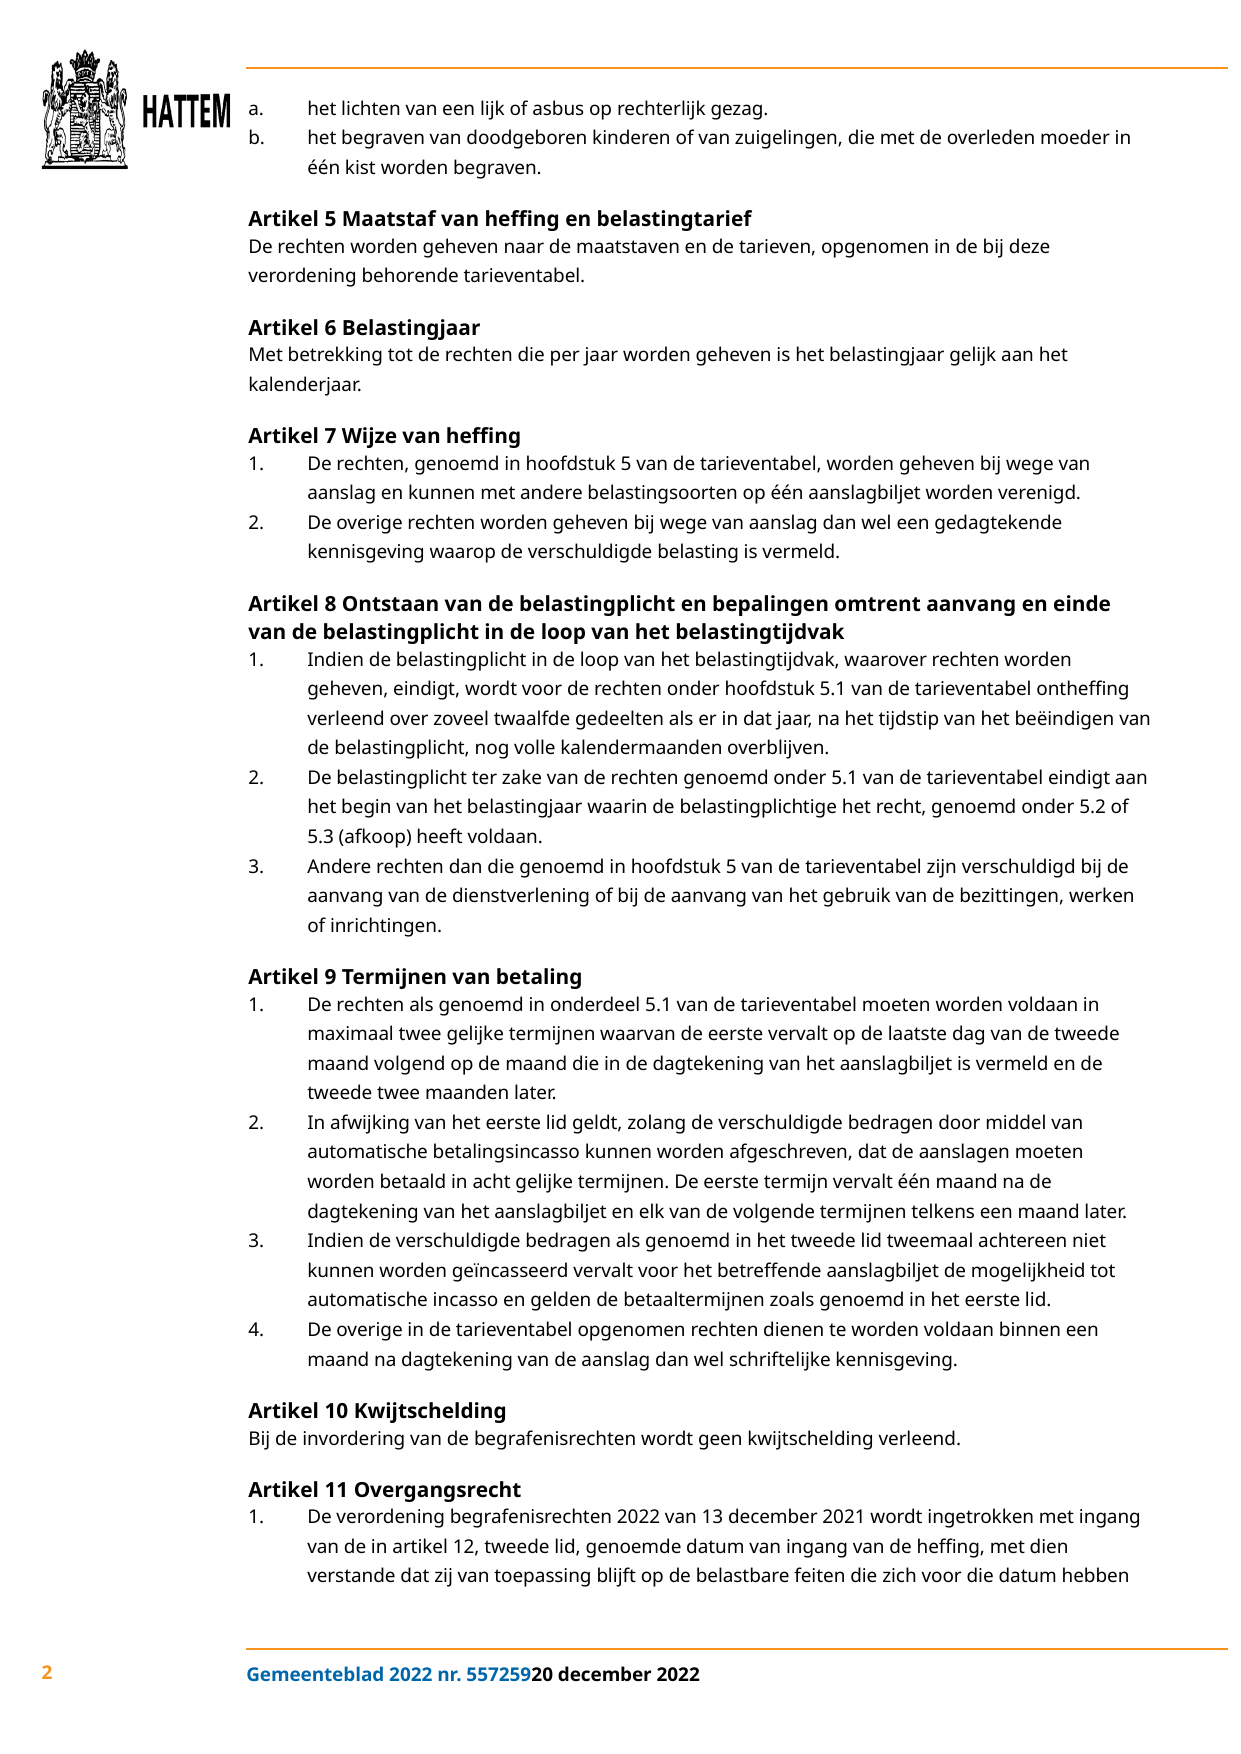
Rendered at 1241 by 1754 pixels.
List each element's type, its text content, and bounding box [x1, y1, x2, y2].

text Artikel 10 Kwijtschelding [248, 1396, 1152, 1425]
list Andere rechten dan die genoemd in hoofdstuk 5 van de tarieventabel zijn verschuldigd bij de aanvang van de dienstverlening of bij de aanvang van het gebruik van de bezittingen, werken of inrichtingen. [248, 853, 1152, 938]
list De verordening begrafenisrechten 2022 van 13 december 2021 wordt ingetrokken met ingang van de in artikel 12, tweede lid, genoemde datum van ingang van de heffing, met dien verstande dat zij van toepassing blijft op de belastbare feiten die zich voor die datum hebben [248, 1503, 1152, 1588]
text Artikel 8 Ontstaan van de belastingplicht en bepalingen omtrent aanvang en einde van de belastingplicht in de loop van het belastingtijdvak [248, 589, 1152, 646]
text Artikel 5 Maatstaf van heffing en belastingtarief [248, 204, 1152, 233]
text Met betrekking tot de rechten die per jaar worden geheven is het belastingjaar gelijk aan het kalenderjaar. [248, 341, 1152, 397]
list het lichten van een lijk of asbus op rechterlijk gezag. [248, 95, 1152, 121]
list Indien de verschuldigde bedragen als genoemd in het tweede lid tweemaal achtereen niet kunnen worden geïncasseerd vervalt voor het betreffende aanslagbiljet de mogelijkheid tot automatische incasso en gelden de betaaltermijnen zoals genoemd in het eerste lid. [248, 1227, 1152, 1312]
text Artikel 11 Overgangsrecht [248, 1475, 1152, 1503]
list Indien de belastingplicht in de loop van het belastingtijdvak, waarover rechten worden geheven, eindigt, wordt voor de rechten onder hoofdstuk 5.1 van de tarieventabel ontheffing verleend over zoveel twaalfde gedeelten als er in dat jaar, na het tijdstip van het beëindigen van de belastingplicht, nog volle kalendermaanden overblijven. [248, 646, 1152, 760]
text Artikel 6 Belastingjaar [248, 313, 1152, 341]
list De belastingplicht ter zake van de rechten genoemd onder 5.1 van de tarieventabel eindigt aan het begin van het belastingjaar waarin de belastingplichtige het recht, genoemd onder 5.2 of 5.3 (afkoop) heeft voldaan. [248, 764, 1152, 849]
text Artikel 7 Wijze van heffing [248, 421, 1152, 450]
list De rechten, genoemd in hoofdstuk 5 van de tarieventabel, worden geheven bij wege van aanslag en kunnen met andere belastingsoorten op één aanslagbiljet worden verenigd. [248, 450, 1152, 505]
text Artikel 9 Termijnen van betaling [248, 962, 1152, 991]
list De rechten als genoemd in onderdeel 5.1 van de tarieventabel moeten worden voldaan in maximaal twee gelijke termijnen waarvan de eerste vervalt op de laatste dag van de tweede maand volgend op de maand die in de dagtekening van het aanslagbiljet is vermeld en de tweede twee maanden later. [248, 991, 1152, 1105]
list De overige rechten worden geheven bij wege van aanslag dan wel een gedagtekende kennisgeving waarop de verschuldigde belasting is vermeld. [248, 509, 1152, 564]
list het begraven van doodgeboren kinderen of van zuigelingen, die met de overleden moeder in één kist worden begraven. [248, 124, 1152, 180]
text De rechten worden geheven naar de maatstaven en de tarieven, opgenomen in de bij deze verordening behorende tarieventabel. [248, 233, 1152, 288]
text Bij de invordering van de begrafenisrechten wordt geen kwijtschelding verleend. [248, 1425, 1152, 1450]
list In afwijking van het eerste lid geldt, zolang de verschuldigde bedragen door middel van automatische betalingsincasso kunnen worden afgeschreven, dat de aanslagen moeten worden betaald in acht gelijke termijnen. De eerste termijn vervalt één maand na de dagtekening van het aanslagbiljet en elk van de volgende termijnen telkens een maand later. [248, 1109, 1152, 1224]
list De overige in de tarieventabel opgenomen rechten dienen te worden voldaan binnen een maand na dagtekening van de aanslag dan wel schriftelijke kennisgeving. [248, 1316, 1152, 1372]
picture [41, 47, 231, 172]
